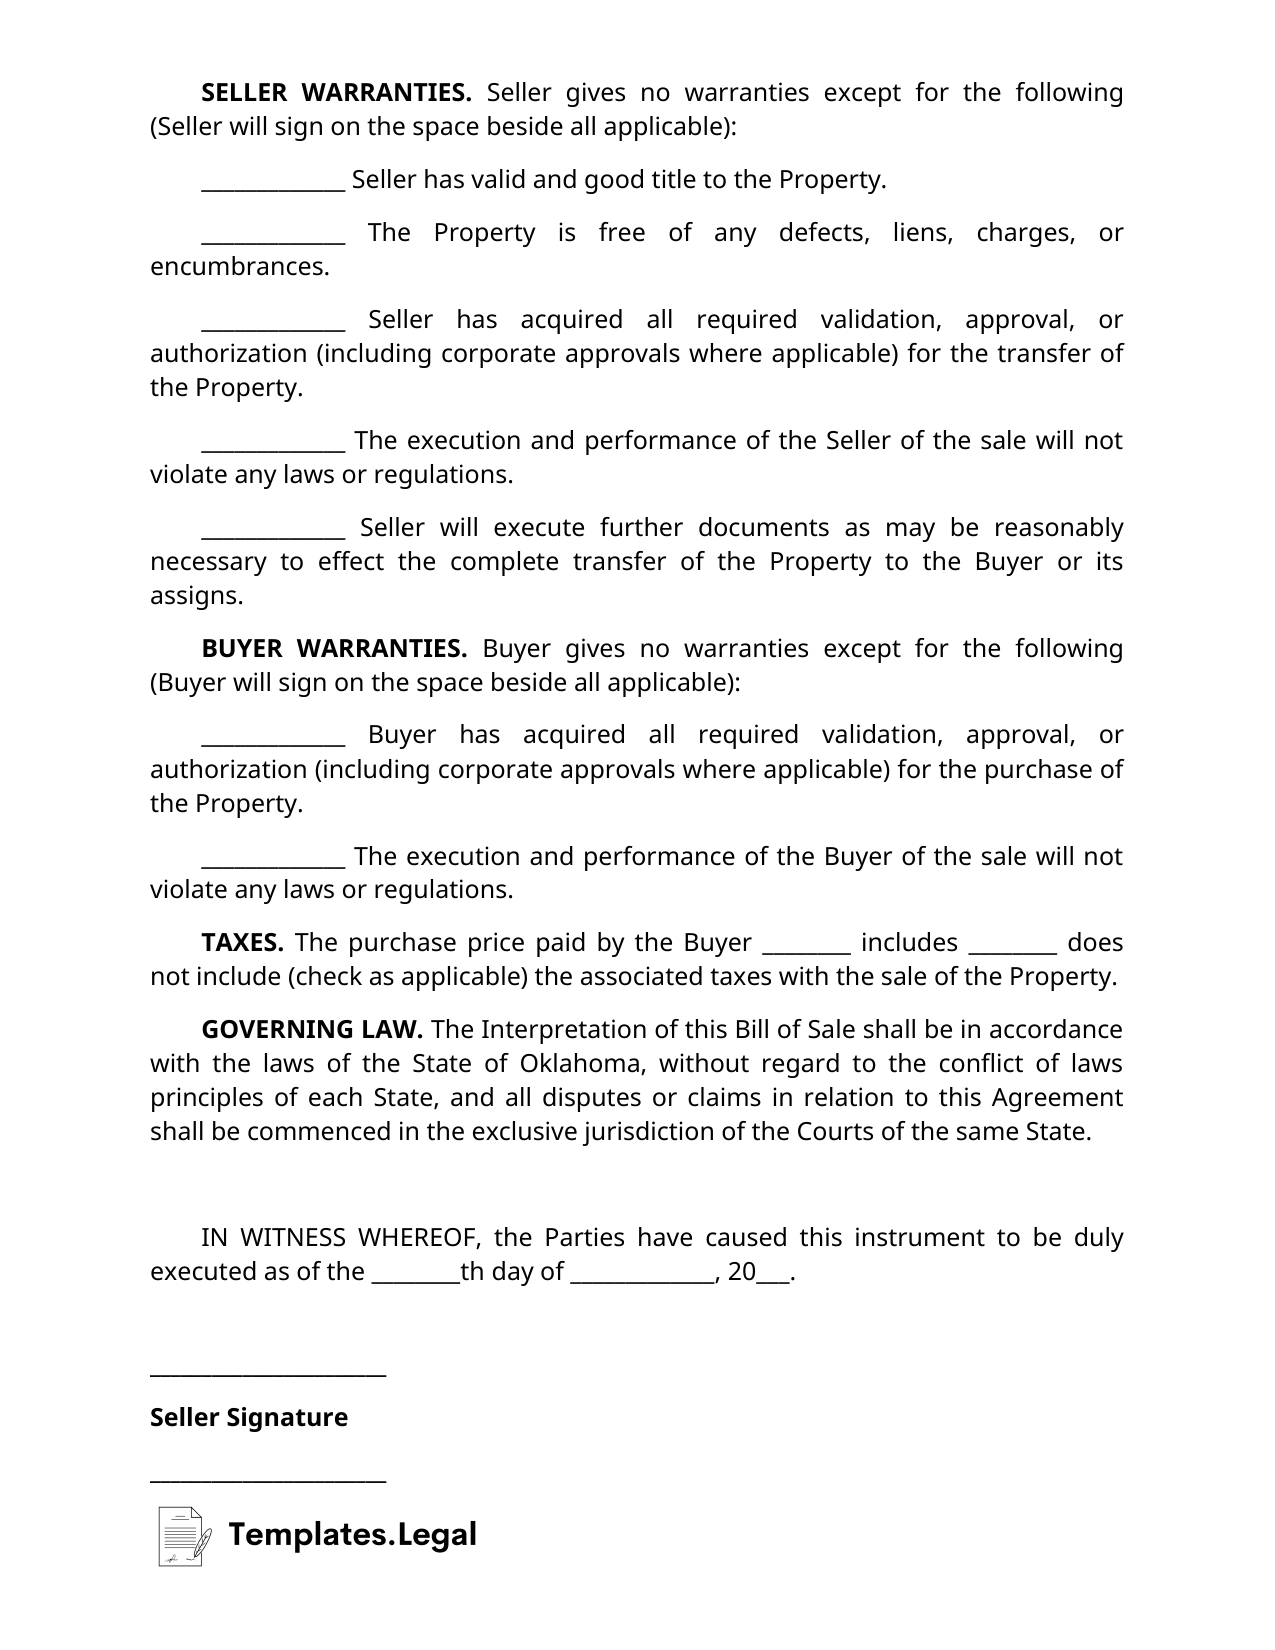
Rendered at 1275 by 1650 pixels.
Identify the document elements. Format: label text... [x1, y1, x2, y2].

text _____________ Buyer has acquired all required validation, approval, or authorization (including corporate approvals where applicable) for the purchase of the Property. [150, 717, 1125, 819]
text _____________ Seller will execute further documents as may be reasonably necessary to effect the complete transfer of the Property to the Buyer or its assigns. [150, 509, 1125, 612]
text SELLER WARRANTIES. Seller gives no warranties except for the following (Seller will sign on the space beside all applicable): [150, 75, 1125, 143]
text _____________ Seller has acquired all required validation, approval, or authorization (including corporate approvals where applicable) for the transfer of the Property. [150, 302, 1125, 404]
text _______________________ [150, 1347, 1125, 1381]
text _______________________ [150, 1453, 1125, 1487]
text BUYER WARRANTIES. Buyer gives no warranties except for the following (Buyer will sign on the space beside all applicable): [150, 630, 1125, 698]
text _____________ Seller has valid and good title to the Property. [150, 162, 1125, 196]
text GOVERNING LAW. The Interpretation of this Bill of Sale shall be in accordance with the laws of the State of Oklahoma, without regard to the conflict of laws principles of each State, and all disputes or claims in relation to this Agreement shall be commenced in the exclusive jurisdiction of the Courts of the same State. [150, 1012, 1125, 1148]
text _____________ The execution and performance of the Seller of the sale will not violate any laws or regulations. [150, 422, 1125, 491]
text Seller Signature [150, 1400, 1125, 1434]
text IN WITNESS WHEREOF, the Parties have caused this instrument to be duly executed as of the ________th day of _____________, 20___. [150, 1220, 1125, 1288]
text _____________ The Property is free of any defects, liens, charges, or encumbrances. [150, 215, 1125, 283]
text _____________ The execution and performance of the Buyer of the sale will not violate any laws or regulations. [150, 838, 1125, 906]
text TAXES. The purchase price paid by the Buyer ________ includes ________ does not include (check as applicable) the associated taxes with the sale of the Property. [150, 925, 1125, 993]
